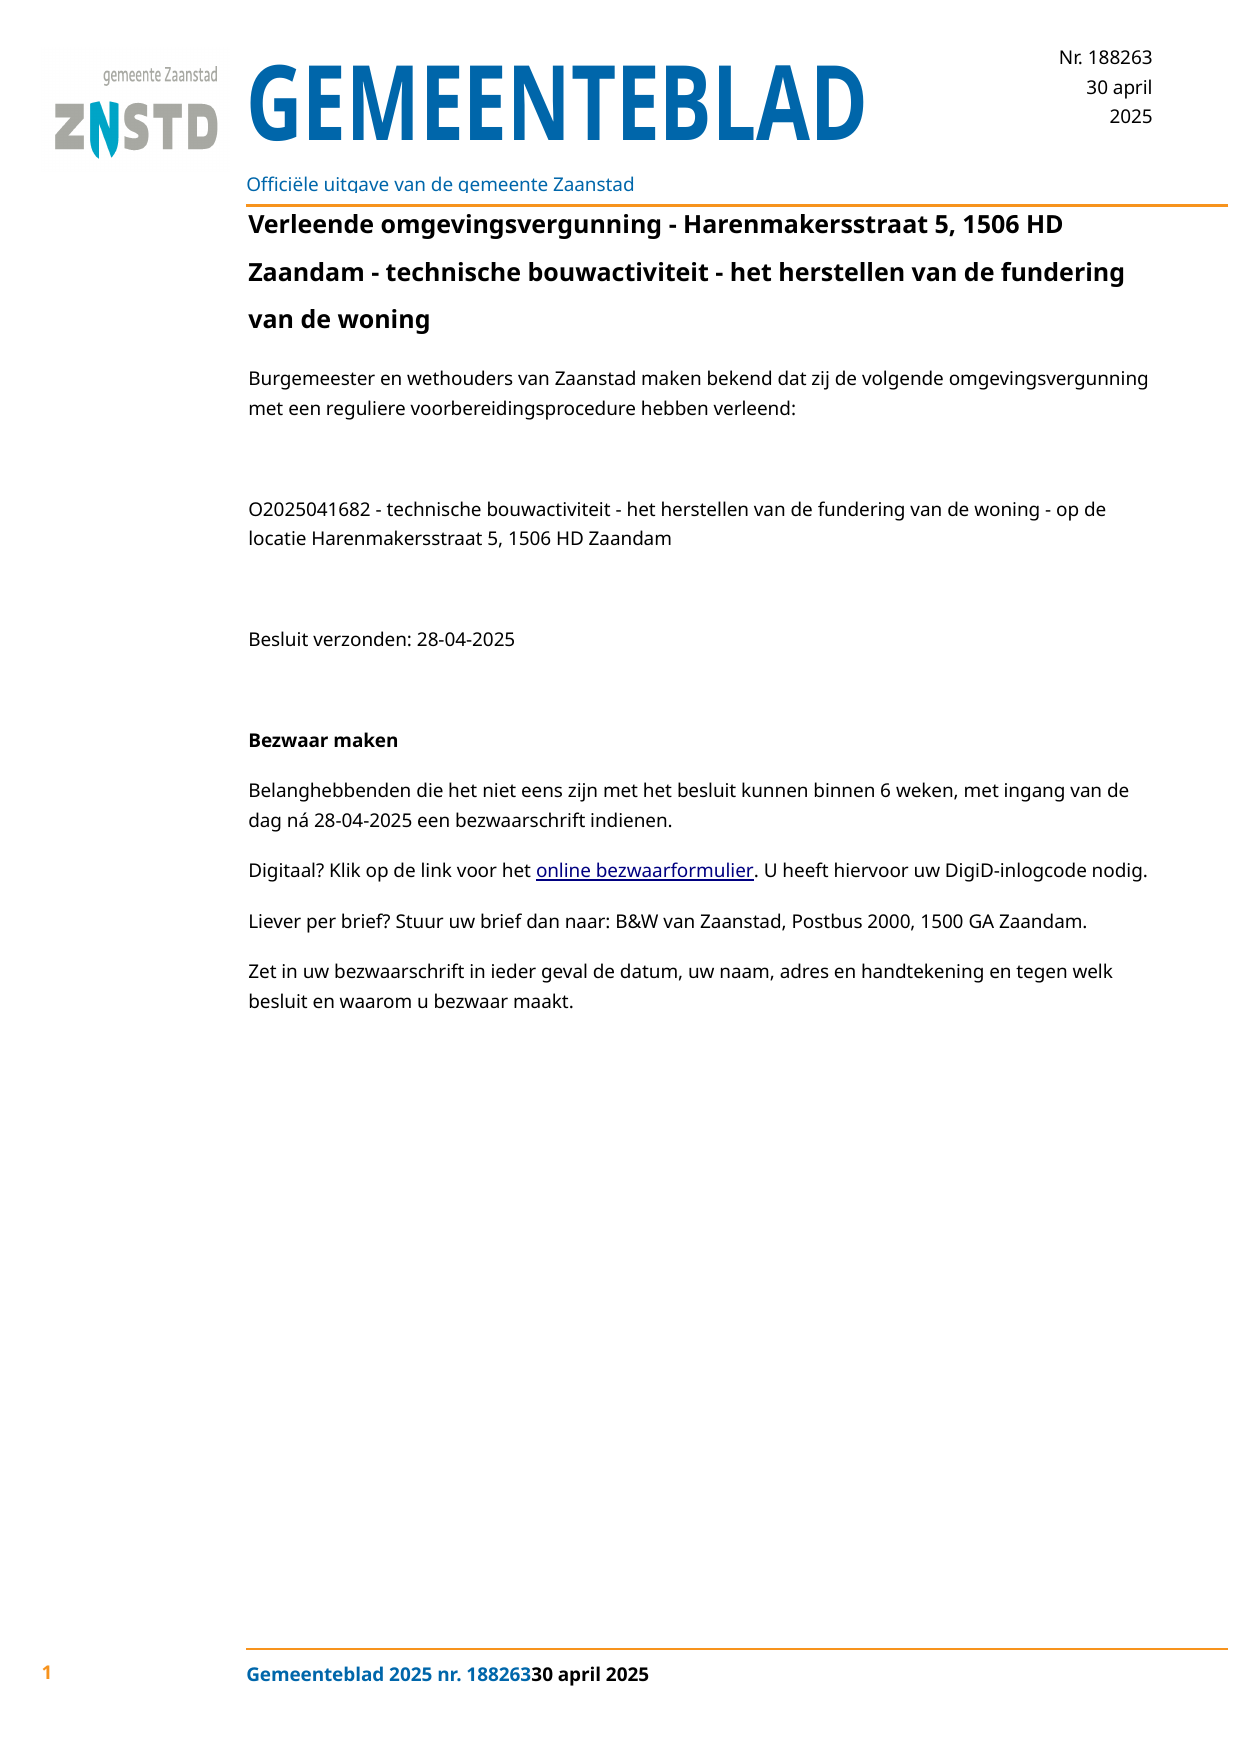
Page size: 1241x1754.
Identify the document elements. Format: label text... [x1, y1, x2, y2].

text Liever per brief? Stuur uw brief dan naar: B&W van Zaanstad, Postbus 2000, 1500 GA Zaandam. [248, 908, 1152, 934]
text Belanghebbenden die het niet eens zijn met het besluit kunnen binnen 6 weken, met ingang van de dag ná 28-04-2025 een bezwaarschrift indienen. [248, 778, 1152, 833]
text Besluit verzonden: 28-04-2025 [248, 626, 1152, 652]
text Burgemeester en wethouders van Zaanstad maken bekend dat zij de volgende omgevingsvergunning met een reguliere voorbereidingsprocedure hebben verleend: [248, 366, 1152, 421]
text O2025041682 - technische bouwactiviteit - het herstellen van de fundering van de woning - op de locatie Harenmakersstraat 5, 1506 HD Zaandam [248, 496, 1152, 551]
text Zet in uw bezwaarschrift in ieder geval de datum, uw naam, adres en handtekening en tegen welk besluit en waarom u bezwaar maakt. [248, 958, 1152, 1014]
text Verleende omgevingsvergunning - Harenmakersstraat 5, 1506 HD Zaandam - technische bouwactiviteit - het herstellen van de fundering van de woning [248, 207, 1152, 336]
text Bezwaar maken [248, 727, 1152, 753]
picture [41, 47, 231, 172]
text Digitaal? Klik op de link voor het online bezwaarformulier. U heeft hiervoor uw DigiD-inlogcode nodig. [248, 858, 1152, 883]
